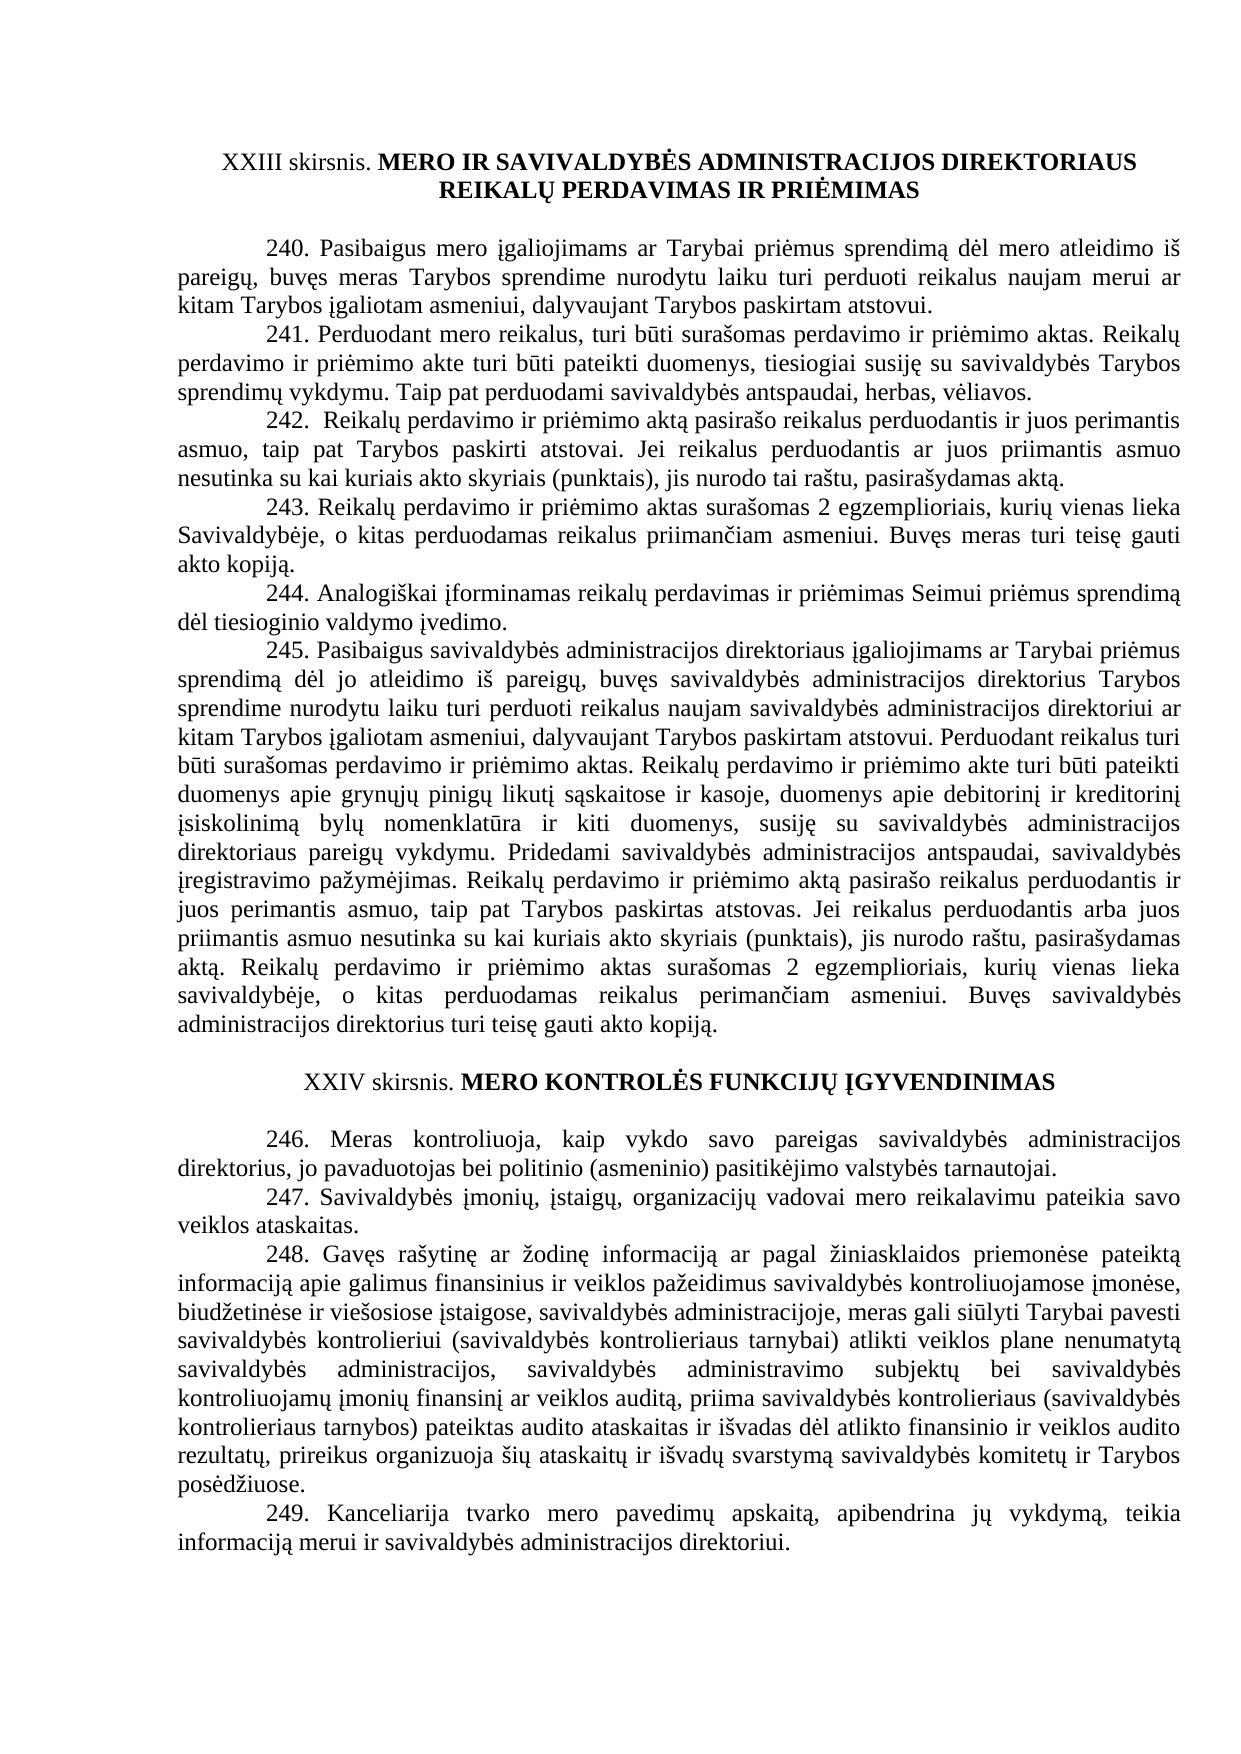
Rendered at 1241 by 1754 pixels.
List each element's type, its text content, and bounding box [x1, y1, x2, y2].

text REIKALŲ PERDAVIMAS IR PRIĖMIMAS [177, 176, 1181, 204]
text 242. Reikalų perdavimo ir priėmimo aktą pasirašo reikalus perduodantis ir juos perimantis asmuo, taip pat Tarybos paskirti atstovai. Jei reikalus perduodantis ar juos priimantis asmuo nesutinka su kai kuriais akto skyriais (punktais), jis nurodo tai raštu, pasirašydamas aktą. [177, 406, 1181, 492]
text 240. Pasibaigus mero įgaliojimams ar Tarybai priėmus sprendimą dėl mero atleidimo iš pareigų, buvęs meras Tarybos sprendime nurodytu laiku turi perduoti reikalus naujam merui ar kitam Tarybos įgaliotam asmeniui, dalyvaujant Tarybos paskirtam atstovui. [177, 233, 1181, 319]
text XXIII skirsnis. MERO IR SAVIVALDYBĖS ADMINISTRACIJOS DIREKTORIAUS [177, 147, 1181, 176]
text 243. Reikalų perdavimo ir priėmimo aktas surašomas 2 egzemplioriais, kurių vienas lieka Savivaldybėje, o kitas perduodamas reikalus priimančiam asmeniui. Buvęs meras turi teisę gauti akto kopiją. [177, 492, 1181, 578]
text 246. Meras kontroliuoja, kaip vykdo savo pareigas savivaldybės administracijos direktorius, jo pavaduotojas bei politinio (asmeninio) pasitikėjimo valstybės tarnautojai. [177, 1124, 1181, 1182]
text 248. Gavęs rašytinę ar žodinę informaciją ar pagal žiniasklaidos priemonėse pateiktą informaciją apie galimus finansinius ir veiklos pažeidimus savivaldybės kontroliuojamose įmonėse, biudžetinėse ir viešosiose įstaigose, savivaldybės administracijoje, meras gali siūlyti Tarybai pavesti savivaldybės kontrolieriui (savivaldybės kontrolieriaus tarnybai) atlikti veiklos plane nenumatytą savivaldybės administracijos, savivaldybės administravimo subjektų bei savivaldybės kontroliuojamų įmonių finansinį ar veiklos auditą, priima savivaldybės kontrolieriaus (savivaldybės kontrolieriaus tarnybos) pateiktas audito ataskaitas ir išvadas dėl atlikto finansinio ir veiklos audito rezultatų, prireikus organizuoja šių ataskaitų ir išvadų svarstymą savivaldybės komitetų ir Tarybos posėdžiuose. [177, 1239, 1181, 1498]
text 244. Analogiškai įforminamas reikalų perdavimas ir priėmimas Seimui priėmus sprendimą dėl tiesioginio valdymo įvedimo. [177, 578, 1181, 636]
text 249. Kanceliarija tvarko mero pavedimų apskaitą, apibendrina jų vykdymą, teikia informaciją merui ir savivaldybės administracijos direktoriui. [177, 1498, 1181, 1556]
text 245. Pasibaigus savivaldybės administracijos direktoriaus įgaliojimams ar Tarybai priėmus sprendimą dėl jo atleidimo iš pareigų, buvęs savivaldybės administracijos direktorius Tarybos sprendime nurodytu laiku turi perduoti reikalus naujam savivaldybės administracijos direktoriui ar kitam Tarybos įgaliotam asmeniui, dalyvaujant Tarybos paskirtam atstovui. Perduodant reikalus turi būti surašomas perdavimo ir priėmimo aktas. Reikalų perdavimo ir priėmimo akte turi būti pateikti duomenys apie grynųjų pinigų likutį sąskaitose ir kasoje, duomenys apie debitorinį ir kreditorinį įsiskolinimą bylų nomenklatūra ir kiti duomenys, susiję su savivaldybės administracijos direktoriaus pareigų vykdymu. Pridedami savivaldybės administracijos antspaudai, savivaldybės įregistravimo pažymėjimas. Reikalų perdavimo ir priėmimo aktą pasirašo reikalus perduodantis ir juos perimantis asmuo, taip pat Tarybos paskirtas atstovas. Jei reikalus perduodantis arba juos priimantis asmuo nesutinka su kai kuriais akto skyriais (punktais), jis nurodo raštu, pasirašydamas aktą. Reikalų perdavimo ir priėmimo aktas surašomas 2 egzemplioriais, kurių vienas lieka savivaldybėje, o kitas perduodamas reikalus perimančiam asmeniui. Buvęs savivaldybės administracijos direktorius turi teisę gauti akto kopiją. [177, 636, 1181, 1038]
text 241. Perduodant mero reikalus, turi būti surašomas perdavimo ir priėmimo aktas. Reikalų perdavimo ir priėmimo akte turi būti pateikti duomenys, tiesiogiai susiję su savivaldybės Tarybos sprendimų vykdymu. Taip pat perduodami savivaldybės antspaudai, herbas, vėliavos. [177, 319, 1181, 406]
text 247. Savivaldybės įmonių, įstaigų, organizacijų vadovai mero reikalavimu pateikia savo veiklos ataskaitas. [177, 1182, 1181, 1239]
text XXIV skirsnis. MERO KONTROLĖS FUNKCIJŲ ĮGYVENDINIMAS [177, 1067, 1181, 1096]
